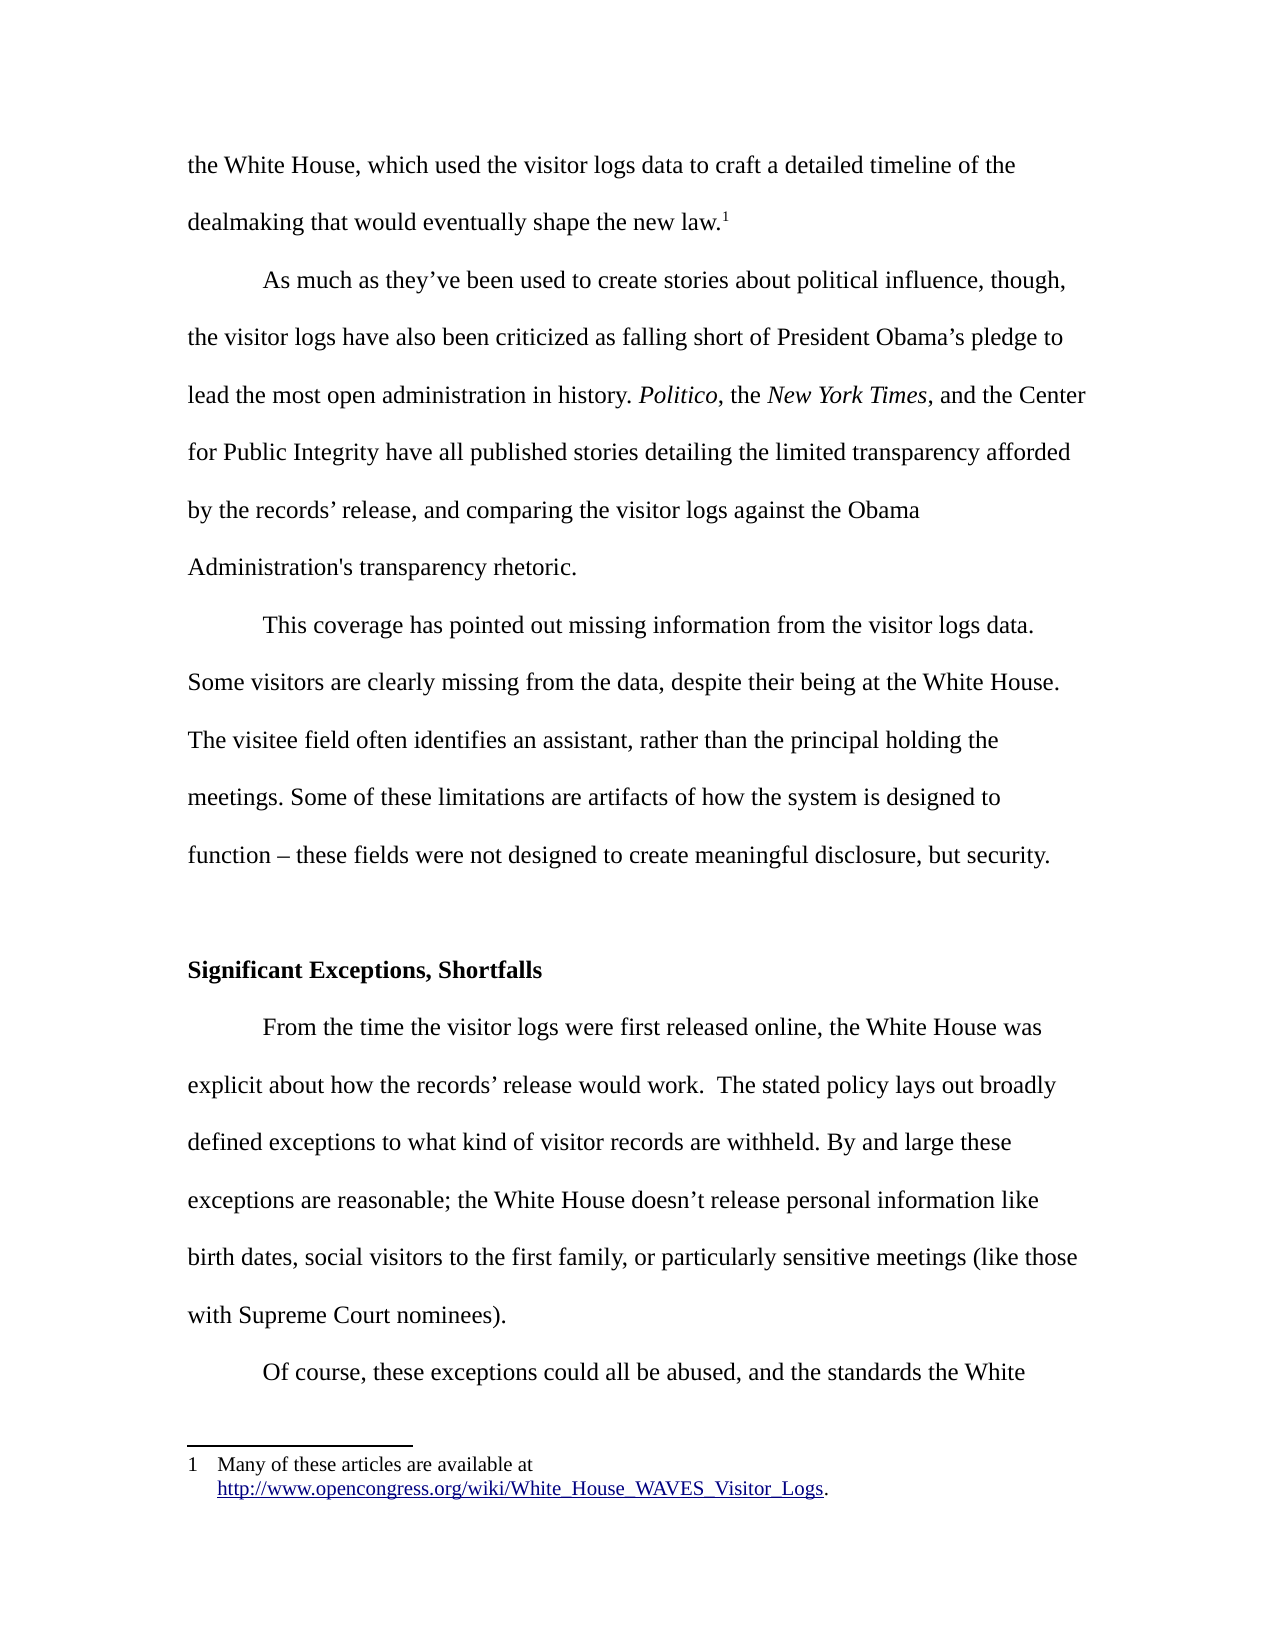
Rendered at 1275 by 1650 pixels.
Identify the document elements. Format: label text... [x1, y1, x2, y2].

text This coverage has pointed out missing information from the visitor logs data. Some visitors are clearly missing from the data, despite their being at the White House. The visitee field often identifies an assistant, rather than the principal holding the meetings. Some of these limitations are artifacts of how the system is designed to function – these fields were not designed to create meaningful disclosure, but security. Significant Exceptions, Shortfalls From the time the visitor logs were first released online, the White House was explicit about how the records’ release would work. The stated policy lays out broadly defined exceptions to what kind of visitor records are withheld. By and large these exceptions are reasonable; the White House doesn’t release personal information like birth dates, social visitors to the first family, or particularly sensitive meetings (like those with Supreme Court nominees). Of course, these exceptions could all be abused, and the standards the White [187, 610, 1087, 1386]
text Many of these articles are available at http://www.opencongress.org/wiki/White_House_WAVES_Visitor_Logs. [187, 1452, 1087, 1500]
text the White House, which used the visitor logs data to craft a detailed timeline of the dealmaking that would eventually shape the new law. As much as they’ve been used to create stories about political influence, though, the visitor logs have also been criticized as falling short of President Obama’s pledge to lead the most open administration in history. Politico, the New York Times, and the Center for Public Integrity have all published stories detailing the limited transparency afforded by the records’ release, and comparing the visitor logs against the Obama Administration's transparency rhetoric. [187, 150, 1087, 581]
